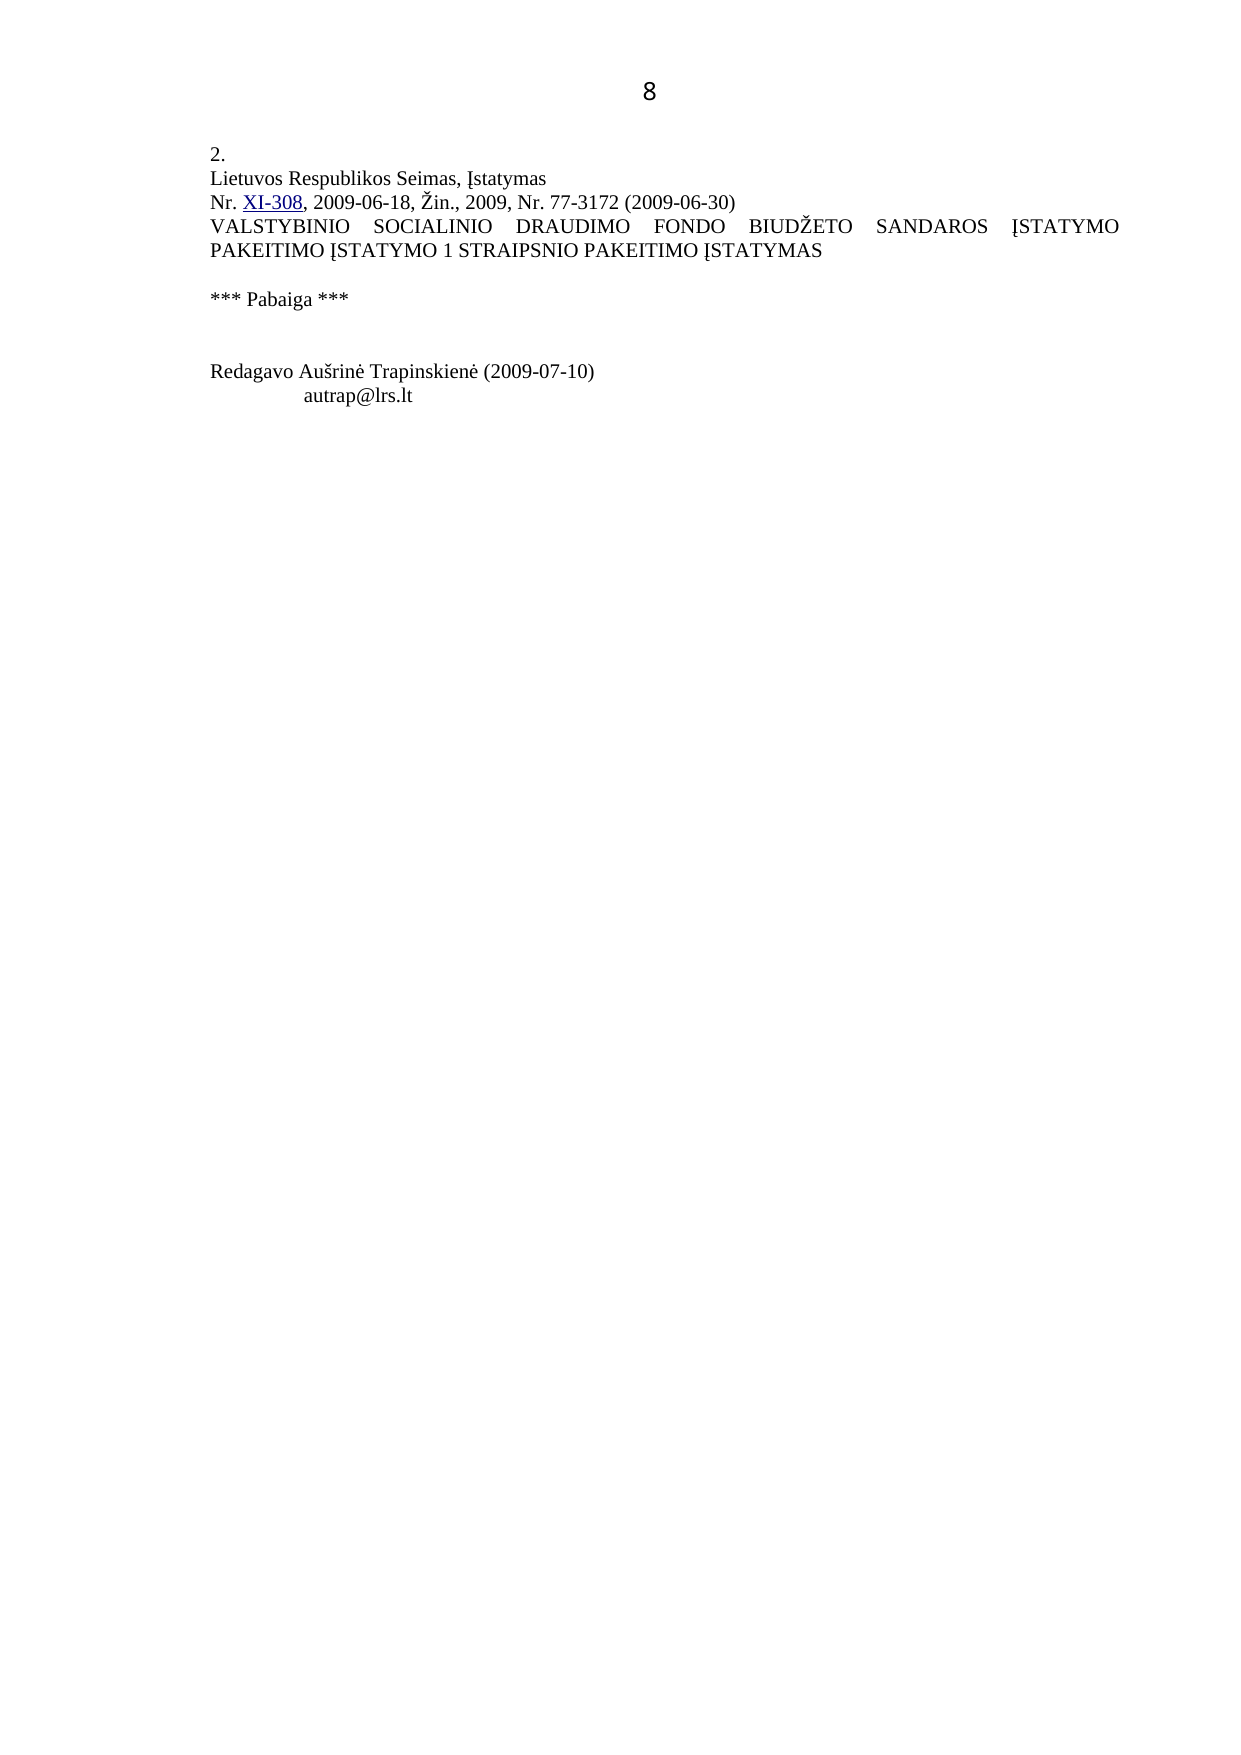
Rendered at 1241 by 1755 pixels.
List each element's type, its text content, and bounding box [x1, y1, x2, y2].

text Nr. XI-308, 2009-06-18, Žin., 2009, Nr. 77-3172 (2009-06-30) [210, 190, 1120, 214]
text Lietuvos Respublikos Seimas, Įstatymas [210, 166, 1120, 190]
text *** Pabaiga *** [210, 287, 1120, 311]
text VALSTYBINIO SOCIALINIO DRAUDIMO FONDO BIUDŽETO SANDAROS ĮSTATYMO PAKEITIMO ĮSTATYMO 1 STRAIPSNIO PAKEITIMO ĮSTATYMAS [210, 214, 1120, 262]
text 2. [210, 142, 1120, 166]
text Redagavo Aušrinė Trapinskienė (2009-07-10) [210, 359, 1120, 383]
text autrap@lrs.lt [210, 383, 1120, 407]
